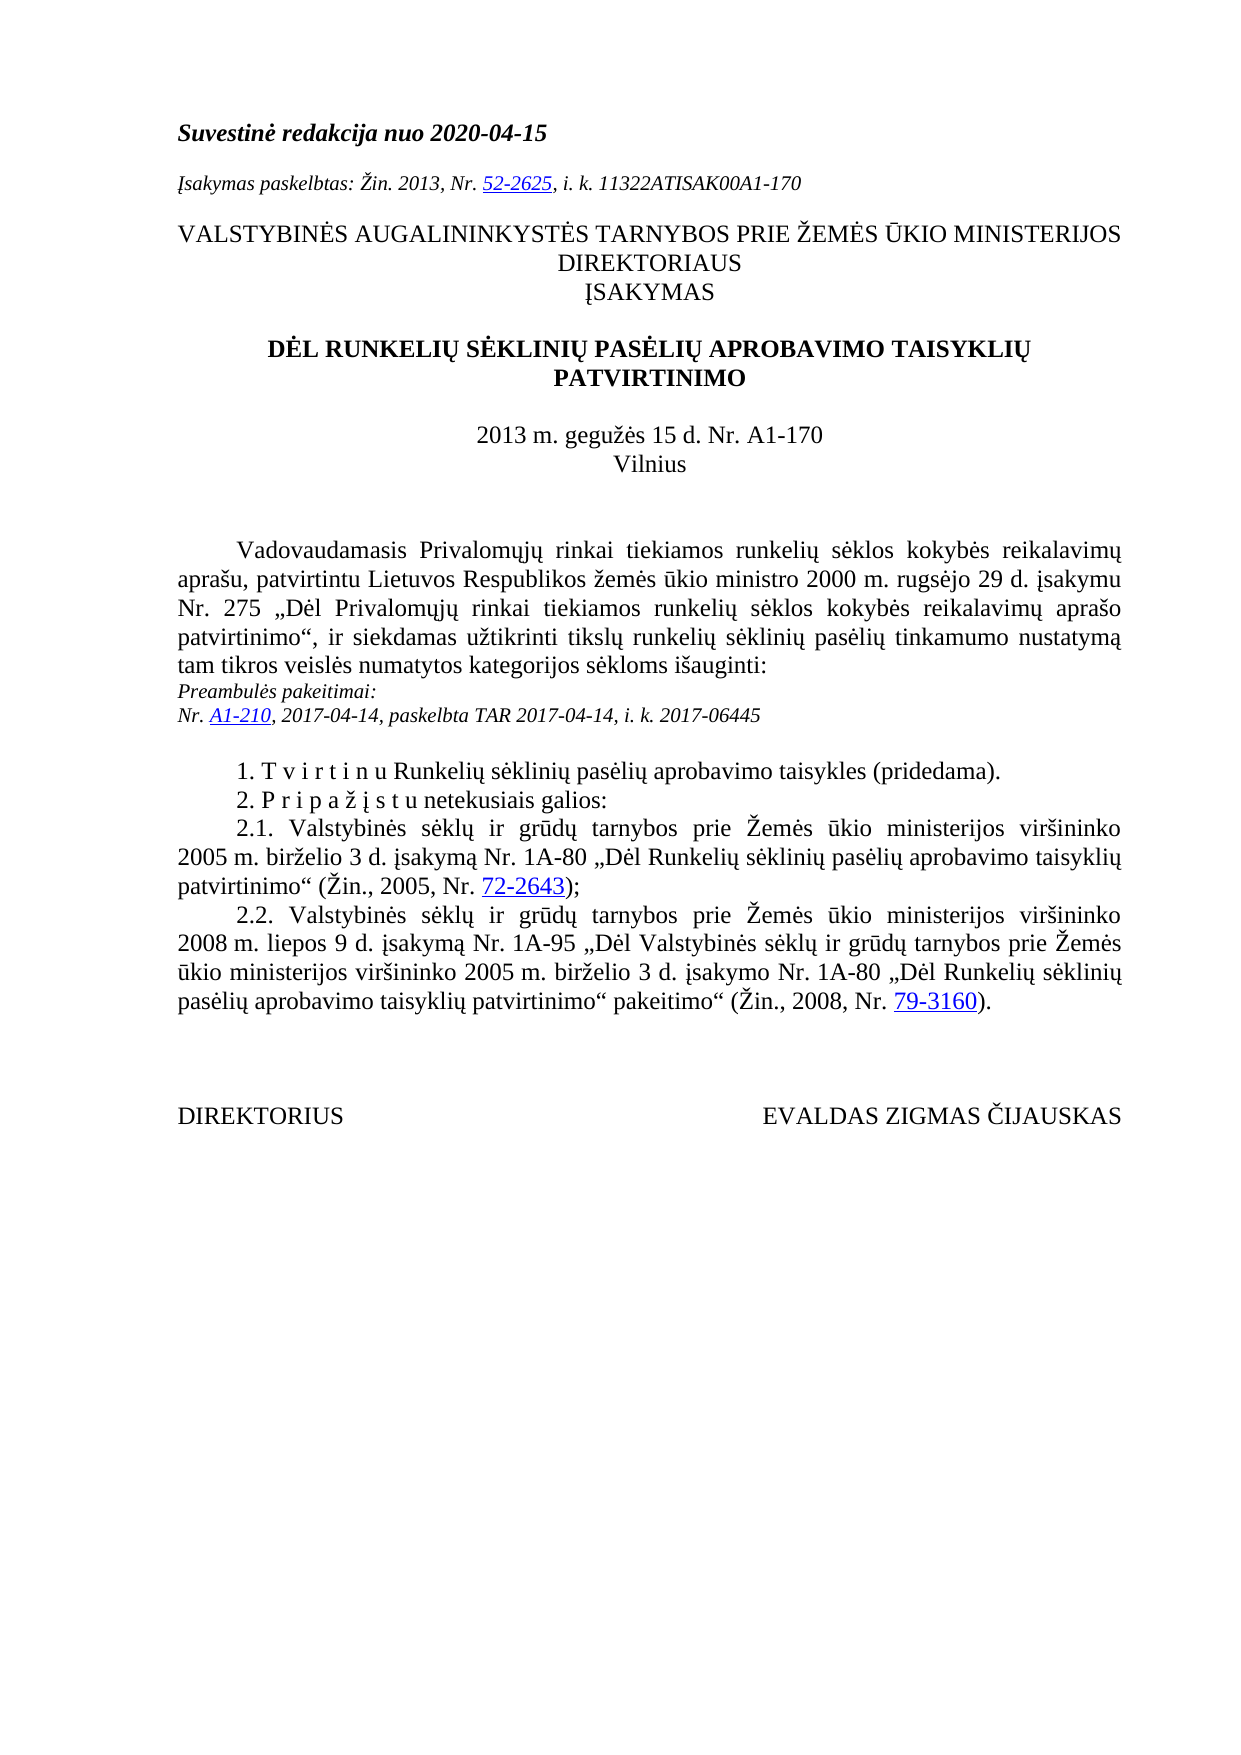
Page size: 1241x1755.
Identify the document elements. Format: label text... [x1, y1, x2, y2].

text 2.2. Valstybinės sėklų ir grūdų tarnybos prie Žemės ūkio ministerijos viršininko 2008 m. liepos 9 d. įsakymą Nr. 1A-95 „Dėl Valstybinės sėklų ir grūdų tarnybos prie Žemės ūkio ministerijos viršininko 2005 m. birželio 3 d. įsakymo Nr. 1A-80 „Dėl Runkelių sėklinių pasėlių aprobavimo taisyklių patvirtinimo“ pakeitimo“ (Žin., 2008, Nr. 79-3160). [177, 900, 1122, 1015]
text Preambulės pakeitimai: [177, 679, 1122, 703]
text DĖL RUNKELIŲ SĖKLINIŲ PASĖLIŲ APROBAVIMO TAISYKLIŲ PATVIRTINIMO [177, 334, 1122, 392]
text ĮSAKYMAS [177, 277, 1122, 305]
text valstybinės augalininkystės TarnybOS PRIE ŽEMĖS ŪKIO MINISTERIJOS direktoriAus [177, 219, 1122, 277]
text 2.1. Valstybinės sėklų ir grūdų tarnybos prie Žemės ūkio ministerijos viršininko 2005 m. birželio 3 d. įsakymą Nr. 1A-80 „Dėl Runkelių sėklinių pasėlių aprobavimo taisyklių patvirtinimo“ (Žin., 2005, Nr. 72-2643); [177, 813, 1122, 900]
text Įsakymas paskelbtas: Žin. 2013, Nr. 52-2625, i. k. 11322ATISAK00A1-170 [177, 171, 1122, 195]
text 2013 m. gegužės 15 d. Nr. A1-170 [177, 420, 1122, 449]
text 2. P r i p a ž į s t u netekusiais galios: [177, 785, 1122, 813]
text 1. T v i r t i n u Runkelių sėklinių pasėlių aprobavimo taisykles (pridedama). [177, 756, 1122, 785]
text Nr. A1-210, 2017-04-14, paskelbta TAR 2017-04-14, i. k. 2017-06445 [177, 703, 1122, 727]
text Vilnius [177, 449, 1122, 478]
text Suvestinė redakcija nuo 2020-04-15 [177, 118, 1122, 147]
text Vadovaudamasis Privalomųjų rinkai tiekiamos runkelių sėklos kokybės reikalavimų aprašu, patvirtintu Lietuvos Respublikos žemės ūkio ministro 2000 m. rugsėjo 29 d. įsakymu Nr. 275 „Dėl Privalomųjų rinkai tiekiamos runkelių sėklos kokybės reikalavimų aprašo patvirtinimo“, ir siekdamas užtikrinti tikslų runkelių sėklinių pasėlių tinkamumo nustatymą tam tikros veislės numatytos kategorijos sėkloms išauginti: [177, 535, 1122, 679]
text Direktorius Evaldas Zigmas Čijauskas [177, 1101, 1122, 1130]
